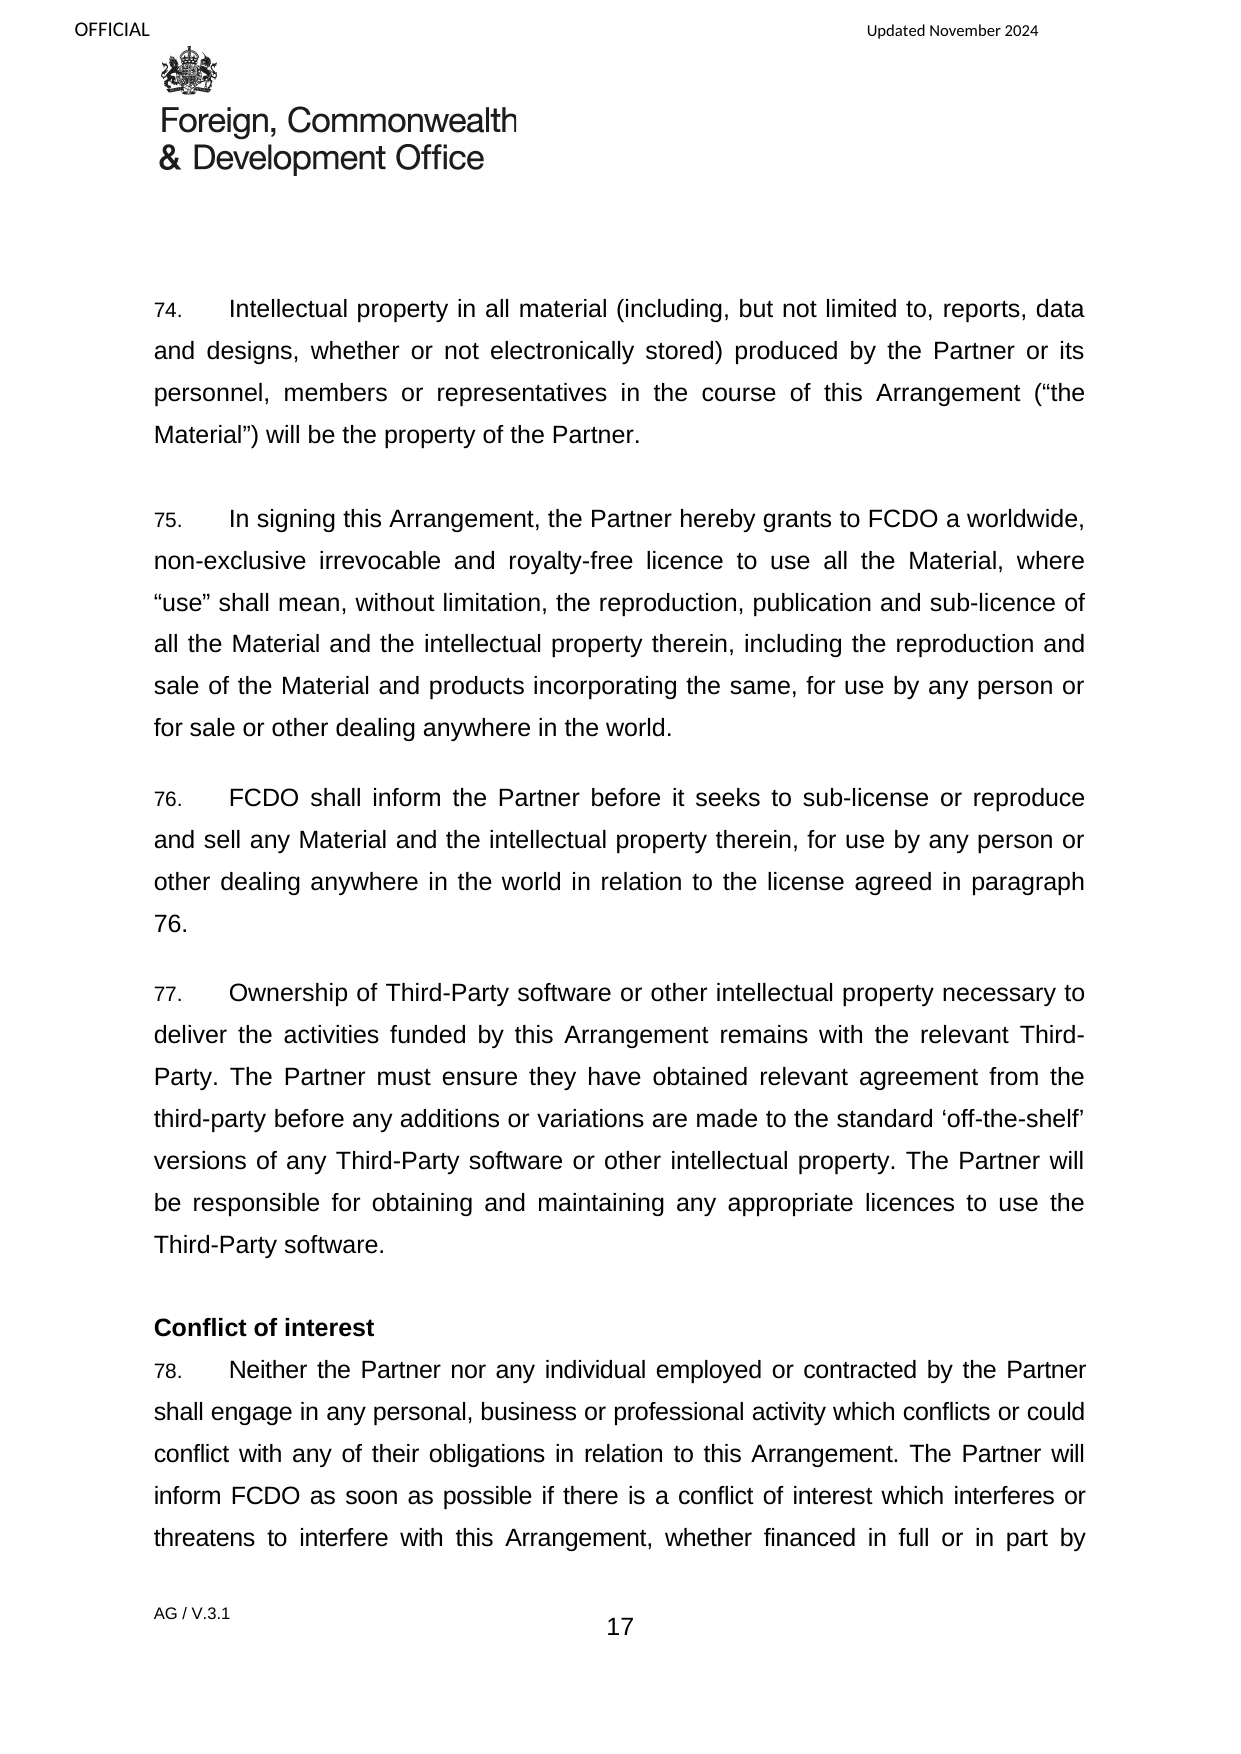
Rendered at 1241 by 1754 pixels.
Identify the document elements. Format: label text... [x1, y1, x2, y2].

list In signing this Arrangement, the Partner hereby grants to FCDO a worldwide, non-exclusive irrevocable and royalty-free licence to use all the Material, where “use” shall mean, without limitation, the reproduction, publication and sub-licence of all the Material and the intellectual property therein, including the reproduction and sale of the Material and products incorporating the same, for use by any person or for sale or other dealing anywhere in the world. [153, 505, 1087, 742]
list Ownership of Third-Party software or other intellectual property necessary to deliver the activities funded by this Arrangement remains with the relevant Third-Party. The Partner must ensure they have obtained relevant agreement from the third-party before any additions or variations are made to the standard ‘off-the-shelf’ versions of any Third-Party software or other intellectual property. The Partner will be responsible for obtaining and maintaining any appropriate licences to use the Third-Party software. [153, 979, 1087, 1258]
list Neither the Partner nor any individual employed or contracted by the Partner shall engage in any personal, business or professional activity which conflicts or could conflict with any of their obligations in relation to this Arrangement. The Partner will inform FCDO as soon as possible if there is a conflict of interest which interferes or threatens to interfere with this Arrangement, whether financed in full or in part by [153, 1356, 1087, 1552]
list FCDO shall inform the Partner before it seeks to sub-license or reproduce and sell any Material and the intellectual property therein, for use by any person or other dealing anywhere in the world in relation to the license agreed in paragraph 76. [153, 784, 1087, 937]
list Intellectual property in all material (including, but not limited to, reports, data and designs, whether or not electronically stored) produced by the Partner or its personnel, members or representatives in the course of this Arrangement (“the Material”) will be the property of the Partner. [153, 295, 1087, 449]
picture [157, 46, 517, 176]
list Conflict of interest [153, 1314, 1087, 1342]
